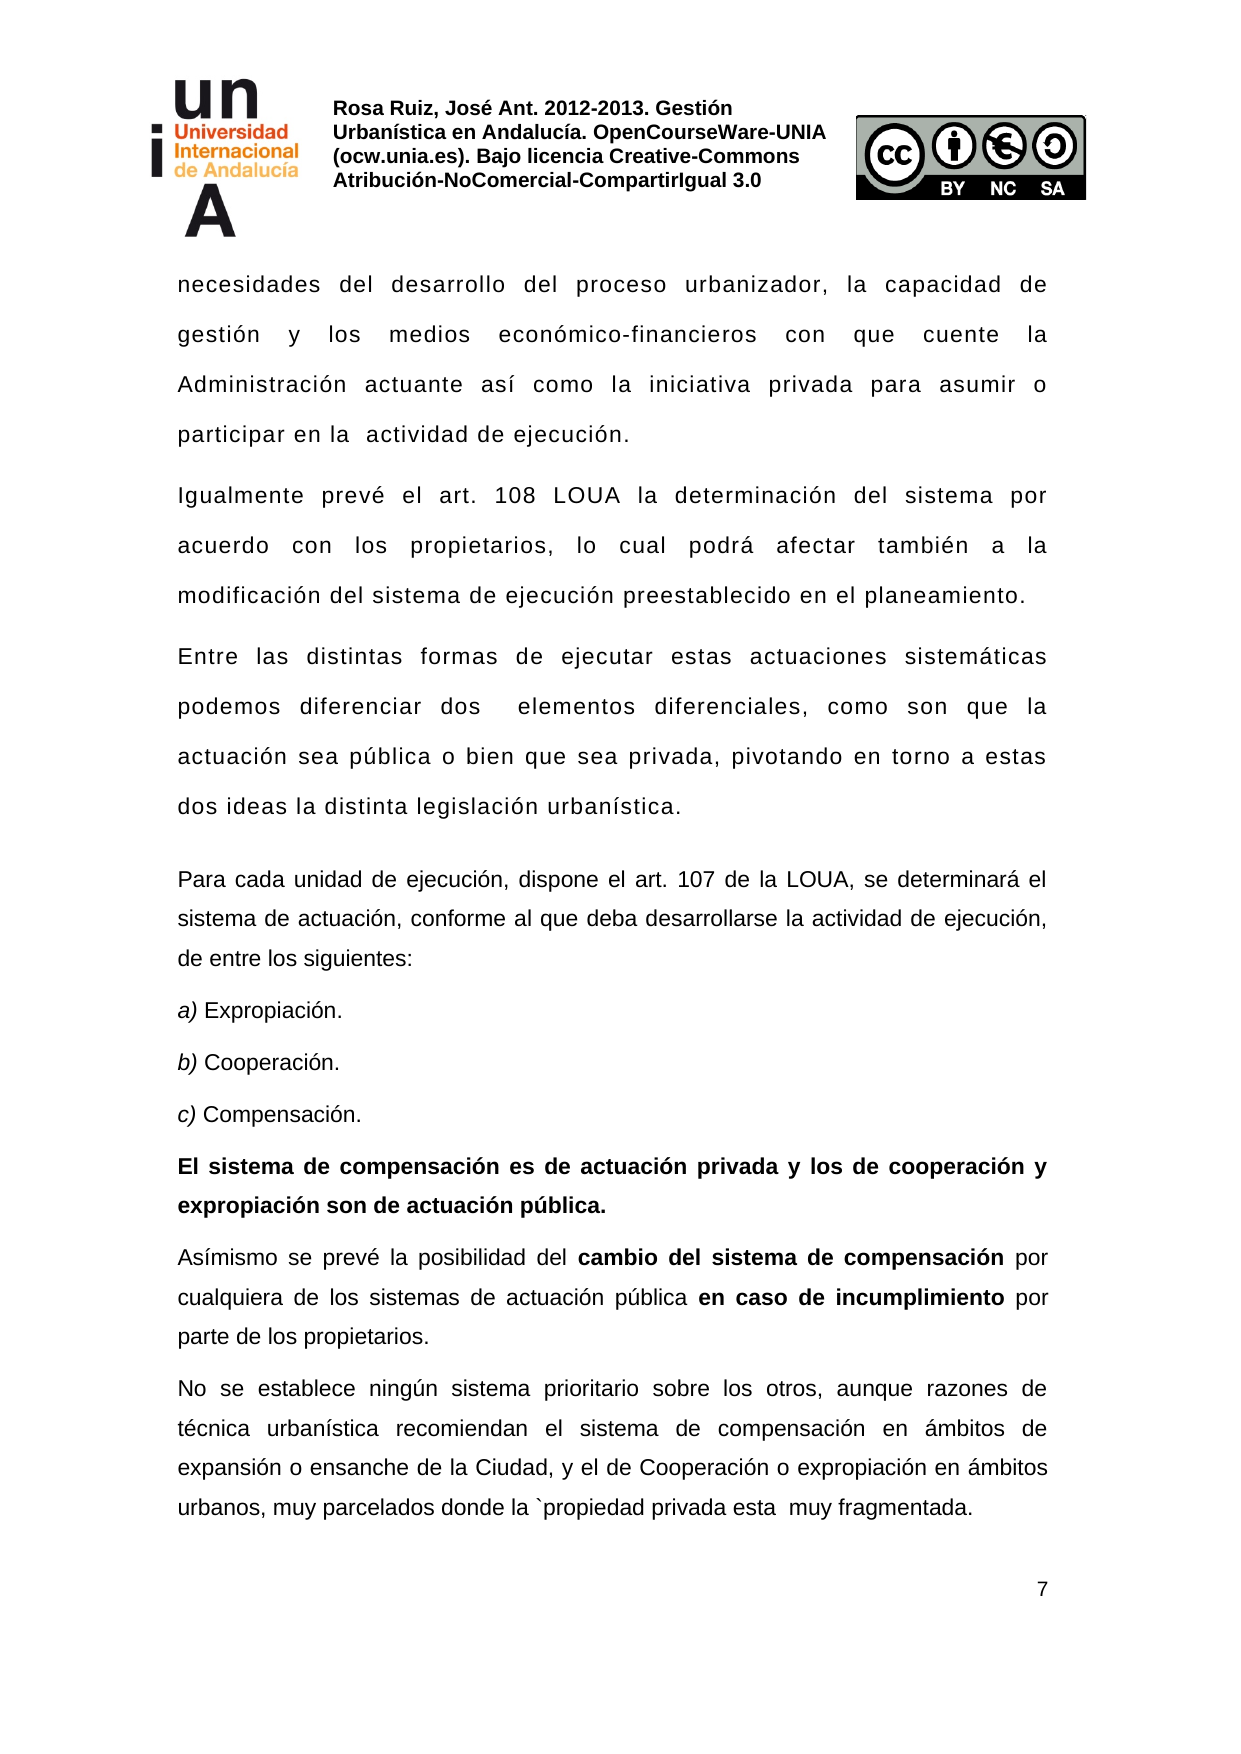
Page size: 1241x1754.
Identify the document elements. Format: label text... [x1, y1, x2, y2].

text a) Expropiación. [177, 997, 1048, 1023]
text Para cada unidad de ejecución, dispone el art. 107 de la LOUA, se determinará el sistema de actuación, conforme al que deba desarrollarse la actividad de ejecución, de entre los siguientes: [177, 866, 1048, 971]
text Asímismo se prevé la posibilidad del cambio del sistema de compensación por cualquiera de los sistemas de actuación pública en caso de incumplimiento por parte de los propietarios. [177, 1244, 1048, 1349]
text Entre las distintas formas de ejecutar estas actuaciones sistemáticas podemos diferenciar dos elementos diferenciales, como son que la actuación sea pública o bien que sea privada, pivotando en torno a estas dos ideas la distinta legislación urbanística. [177, 643, 1048, 826]
text El sistema de compensación es de actuación privada y los de cooperación y expropiación son de actuación pública. [177, 1153, 1048, 1219]
text c) Compensación. [177, 1101, 1048, 1127]
text necesidades del desarrollo del proceso urbanizador, la capacidad de gestión y los medios económico-financieros con que cuente la Administración actuante así como la iniciativa privada para asumir o participar en la actividad de ejecución. [177, 271, 1048, 455]
text Igualmente prevé el art. 108 LOUA la determinación del sistema por acuerdo con los propietarios, lo cual podrá afectar también a la modificación del sistema de ejecución preestablecido en el planeamiento. [177, 482, 1048, 616]
text No se establece ningún sistema prioritario sobre los otros, aunque razones de técnica urbanística recomiendan el sistema de compensación en ámbitos de expansión o ensanche de la Ciudad, y el de Cooperación o expropiación en ámbitos urbanos, muy parcelados donde la `propiedad privada esta muy fragmentada. [177, 1375, 1048, 1520]
text b) Cooperación. [177, 1049, 1048, 1075]
